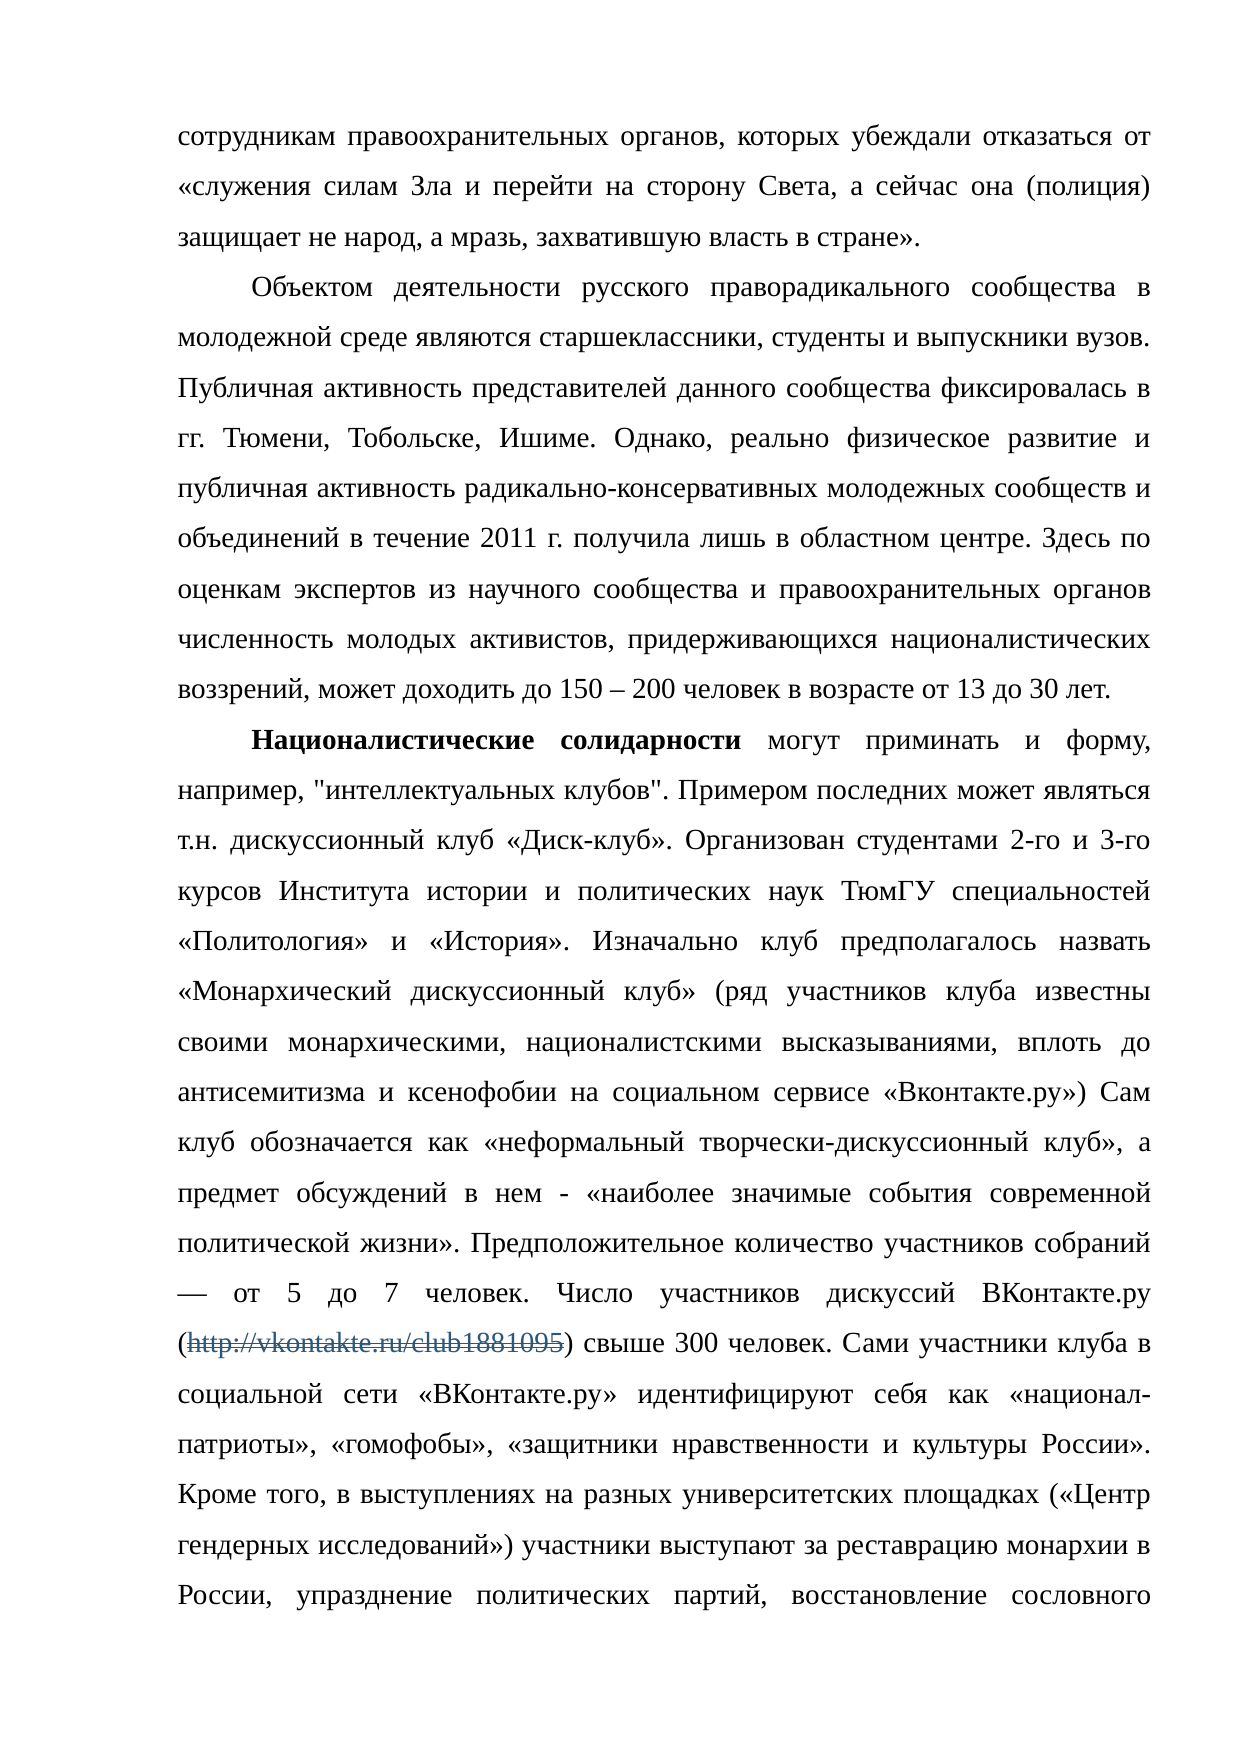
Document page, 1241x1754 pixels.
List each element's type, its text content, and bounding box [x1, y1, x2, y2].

text Националистические солидарности могут приминать и форму, например, "интеллектуальных клубов". Примером последних может являться т.н. дискуссионный клуб «Диск-клуб». Организован студентами 2-го и 3-го курсов Института истории и политических наук ТюмГУ специальностей «Политология» и «История». Изначально клуб предполагалось назвать «Монархический дискуссионный клуб» (ряд участников клуба известны своими монархическими, националистскими высказываниями, вплоть до антисемитизма и ксенофобии на социальном сервисе «Вконтакте.ру») Сам клуб обозначается как «неформальный творчески-дискуссионный клуб», а предмет обсуждений в нем - «наиболее значимые события современной политической жизни». Предположительное количество участников собраний — от 5 до 7 человек. Число участников дискуссий ВКонтакте.ру (http://vkontakte.ru/club1881095) свыше 300 человек. Сами участники клуба в социальной сети «ВКонтакте.ру» идентифицируют себя как «национал-патриоты», «гомофобы», «защитники нравственности и культуры России». Кроме того, в выступлениях на разных университетских площадках («Центр гендерных исследований») участники выступают за реставрацию монархии в России, упразднение политических партий, восстановление сословного [177, 722, 1152, 1611]
text Объектом деятельности русского праворадикального сообщества в молодежной среде являются старшеклассники, студенты и выпускники вузов. Публичная активность представителей данного сообщества фиксировалась в гг. Тюмени, Тобольске, Ишиме. Однако, реально физическое развитие и публичная активность радикально-консервативных молодежных сообществ и объединений в течение 2011 г. получила лишь в областном центре. Здесь по оценкам экспертов из научного сообщества и правоохранительных органов численность молодых активистов, придерживающихся националистических воззрений, может доходить до 150 – 200 человек в возрасте от 13 до 30 лет. [177, 269, 1152, 705]
text сотрудникам правоохранительных органов, которых убеждали отказаться от «служения силам Зла и перейти на сторону Света, а сейчас она (полиция) защищает не народ, а мразь, захватившую власть в стране». [177, 118, 1152, 252]
